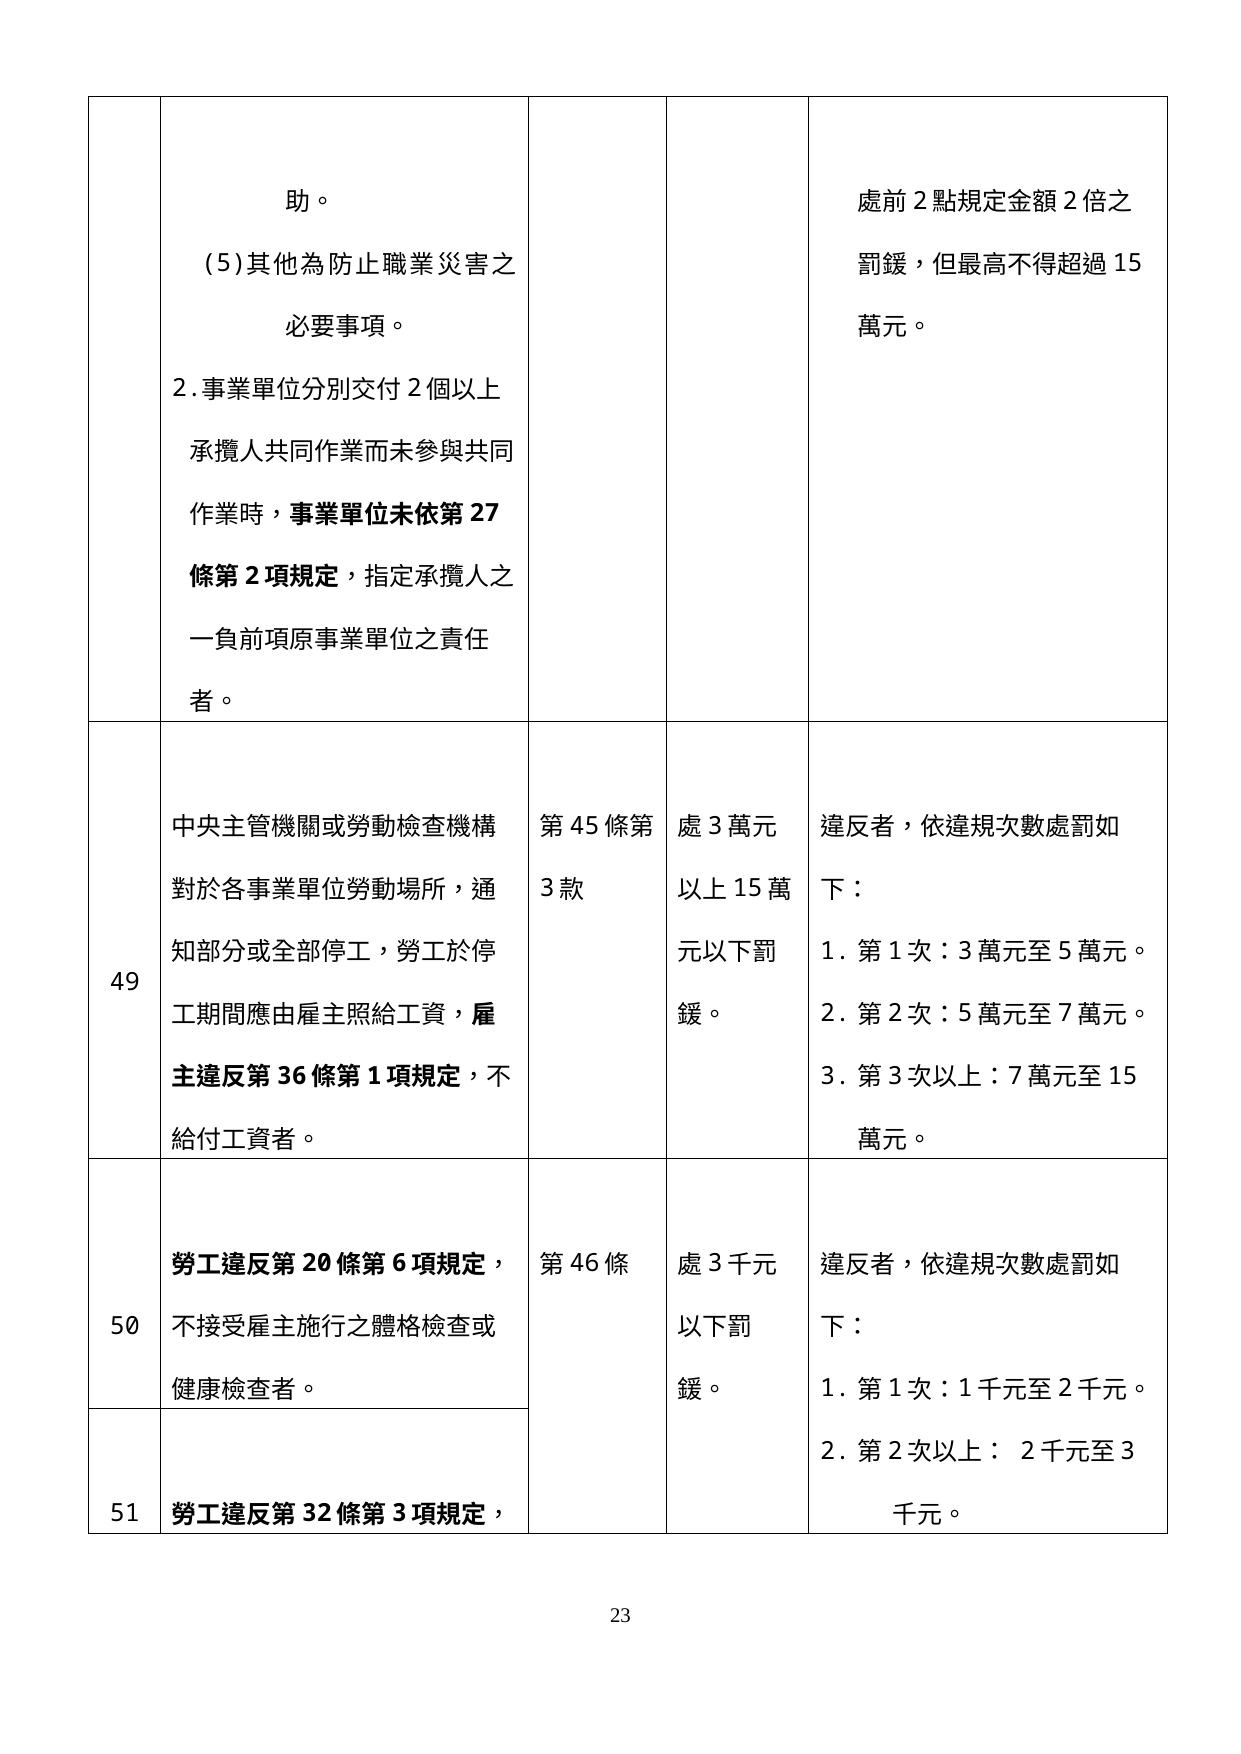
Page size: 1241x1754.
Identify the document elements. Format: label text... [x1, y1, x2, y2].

table_cell 處3萬元以上15萬元以下罰鍰。 [667, 722, 808, 1158]
table_cell 51 [89, 1409, 160, 1533]
table_cell 中央主管機關或勞動檢查機構對於各事業單位勞動場所，通知部分或全部停工，勞工於停工期間應由雇主照給工資，雇主違反第36條第1項規定，不給付工資者。 [161, 722, 528, 1158]
table_cell 勞工違反第20條第6項規定，不接受雇主施行之體格檢查或健康檢查者。 [161, 1159, 528, 1408]
table_cell 第46條 [529, 1159, 666, 1533]
table_cell 50 [89, 1159, 160, 1408]
table_cell [89, 97, 160, 721]
table_cell 1.事業單位與承攬人、再承攬人分別僱用勞工共同作業時，原事業單位違反第27條第1項規定，未採取下列必要措施者： 設置協議組織，並指定工作場所負責人，擔任指揮、監督及協調之工作。 工作之連繫與調整。 工作場所之巡視。 相關承攬事業間之安全衛生教育之指導及協助。 其他為防止職業災害之必要事項。 2.事業單位分別交付2個以上承攬人共同作業而未參與共同作業時，事業單位未依第27條第2項規定，指定承攬人之一負前項原事業單位之責任者。 [161, 97, 528, 721]
table_cell 勞工違反第32條第3項規定， [161, 1409, 528, 1533]
table_cell 違反者，依雇主或事業單位規模、性質及違規次數處罰如下： 甲類： 第1次：3萬元至5萬元。 第2次：5萬元至7萬元。 第3次：7萬元至15萬元。 乙類： 第1次：3萬元至4萬元。 第2次：4萬元至5萬元。 第3次：5萬元至15萬元。 違反第26條或第27條規定，且發生職業安全衛生法第37條第2項之職業災害者：死亡災害得處最高罰鍰15萬元；其他災害得處前2點規定金額2倍之罰鍰，但最高不得超過15萬元。 [809, 97, 1167, 721]
table_cell [529, 97, 666, 721]
table_cell 違反者，依違規次數處罰如下： 第1次：3萬元至5萬元。 第2次：5萬元至7萬元。 第3次以上：7萬元至15萬元。 [809, 722, 1167, 1158]
table_cell 49 [89, 722, 160, 1158]
table_cell [667, 97, 808, 721]
table_cell 處3千元以下罰鍰。 [667, 1159, 808, 1533]
table_cell 第45條第3款 [529, 722, 666, 1158]
table_cell 違反者，依違規次數處罰如下： 第1次：1千元至2千元。 第2次以上： 2千元至3千元。 [809, 1159, 1167, 1533]
